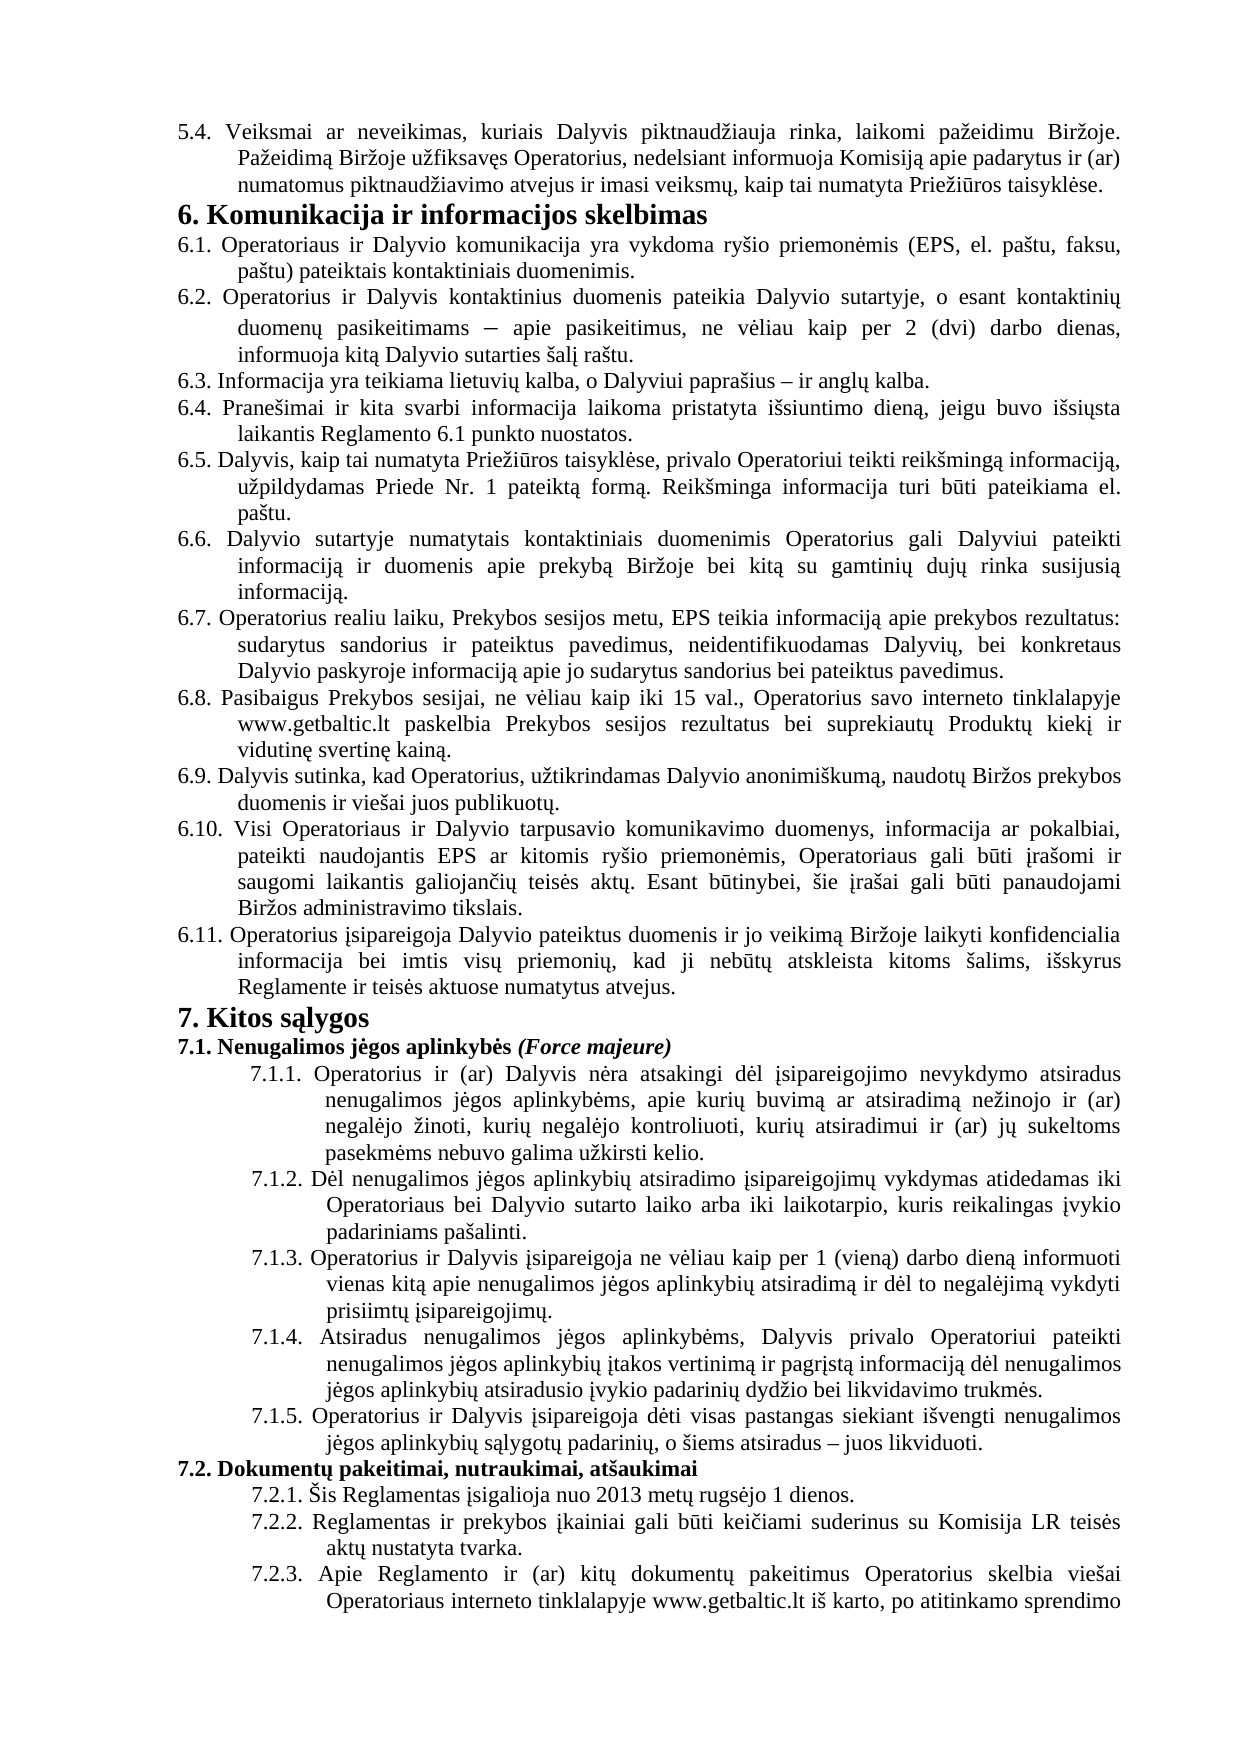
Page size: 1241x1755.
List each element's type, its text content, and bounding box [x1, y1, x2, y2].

text 7.1. Nenugalimos jėgos aplinkybės (Force majeure) [177, 1033, 1122, 1060]
text 7. Kitos sąlygos [177, 1000, 1122, 1033]
text 7.2.2. Reglamentas ir prekybos įkainiai gali būti keičiami suderinus su Komisija LR teisės aktų nustatyta tvarka. [251, 1508, 1122, 1560]
text 6.1. Operatoriaus ir Dalyvio komunikacija yra vykdoma ryšio priemonėmis (EPS, el. paštu, faksu, paštu) pateiktais kontaktiniais duomenimis. [177, 231, 1122, 283]
text 7.2.1. Šis Reglamentas įsigalioja nuo 2013 metų rugsėjo 1 dienos. [251, 1481, 1122, 1508]
text 7.1.5. Operatorius ir Dalyvis įsipareigoja dėti visas pastangas siekiant išvengti nenugalimos jėgos aplinkybių sąlygotų padarinių, o šiems atsiradus – juos likviduoti. [251, 1402, 1122, 1455]
text 6.4. Pranešimai ir kita svarbi informacija laikoma pristatyta išsiuntimo dieną, jeigu buvo išsiųsta laikantis Reglamento 6.1 punkto nuostatos. [177, 394, 1122, 446]
text 7.2.3. Apie Reglamento ir (ar) kitų dokumentų pakeitimus Operatorius skelbia viešai Operatoriaus interneto tinklalapyje www.getbaltic.lt iš karto, po atitinkamo sprendimo [251, 1560, 1122, 1613]
text 6.3. Informacija yra teikiama lietuvių kalba, o Dalyviui paprašius – ir anglų kalba. [177, 367, 1122, 394]
text 5.4. Veiksmai ar neveikimas, kuriais Dalyvis piktnaudžiauja rinka, laikomi pažeidimu Biržoje. Pažeidimą Biržoje užfiksavęs Operatorius, nedelsiant informuoja Komisiją apie padarytus ir (ar) numatomus piktnaudžiavimo atvejus ir imasi veiksmų, kaip tai numatyta Priežiūros taisyklėse. [177, 118, 1122, 197]
text 7.2. Dokumentų pakeitimai, nutraukimai, atšaukimai [177, 1455, 1122, 1481]
text 6.5. Dalyvis, kaip tai numatyta Priežiūros taisyklėse, privalo Operatoriui teikti reikšmingą informaciją, užpildydamas Priede Nr. 1 pateiktą formą. Reikšminga informacija turi būti pateikiama el. paštu. [177, 446, 1122, 525]
text 6.8. Pasibaigus Prekybos sesijai, ne vėliau kaip iki 15 val., Operatorius savo interneto tinklalapyje www.getbaltic.lt paskelbia Prekybos sesijos rezultatus bei suprekiautų Produktų kiekį ir vidutinę svertinę kainą. [177, 683, 1122, 763]
text 7.1.2. Dėl nenugalimos jėgos aplinkybių atsiradimo įsipareigojimų vykdymas atidedamas iki Operatoriaus bei Dalyvio sutarto laiko arba iki laikotarpio, kuris reikalingas įvykio padariniams pašalinti. [251, 1165, 1122, 1244]
text 6. Komunikacija ir informacijos skelbimas [177, 197, 1122, 231]
text 6.11. Operatorius įsipareigoja Dalyvio pateiktus duomenis ir jo veikimą Biržoje laikyti konfidencialia informacija bei imtis visų priemonių, kad ji nebūtų atskleista kitoms šalims, išskyrus Reglamente ir teisės aktuose numatytus atvejus. [177, 921, 1122, 1000]
text 7.1.3. Operatorius ir Dalyvis įsipareigoja ne vėliau kaip per 1 (vieną) darbo dieną informuoti vienas kitą apie nenugalimos jėgos aplinkybių atsiradimą ir dėl to negalėjimą vykdyti prisiimtų įsipareigojimų. [251, 1244, 1122, 1323]
text 7.1.4. Atsiradus nenugalimos jėgos aplinkybėms, Dalyvis privalo Operatoriui pateikti nenugalimos jėgos aplinkybių įtakos vertinimą ir pagrįstą informaciją dėl nenugalimos jėgos aplinkybių atsiradusio įvykio padarinių dydžio bei likvidavimo trukmės. [251, 1323, 1122, 1402]
text 6.7. Operatorius realiu laiku, Prekybos sesijos metu, EPS teikia informaciją apie prekybos rezultatus: sudarytus sandorius ir pateiktus pavedimus, neidentifikuodamas Dalyvių, bei konkretaus Dalyvio paskyroje informaciją apie jo sudarytus sandorius bei pateiktus pavedimus. [177, 604, 1122, 683]
text 6.6. Dalyvio sutartyje numatytais kontaktiniais duomenimis Operatorius gali Dalyviui pateikti informaciją ir duomenis apie prekybą Biržoje bei kitą su gamtinių dujų rinka susijusią informaciją. [177, 525, 1122, 604]
text 7.1.1. Operatorius ir (ar) Dalyvis nėra atsakingi dėl įsipareigojimo nevykdymo atsiradus nenugalimos jėgos aplinkybėms, apie kurių buvimą ar atsiradimą nežinojo ir (ar) negalėjo žinoti, kurių negalėjo kontroliuoti, kurių atsiradimui ir (ar) jų sukeltoms pasekmėms nebuvo galima užkirsti kelio. [250, 1060, 1122, 1165]
text 6.2. Operatorius ir Dalyvis kontaktinius duomenis pateikia Dalyvio sutartyje, o esant kontaktinių duomenų pasikeitimams – apie pasikeitimus, ne vėliau kaip per 2 (dvi) darbo dienas, informuoja kitą Dalyvio sutarties šalį raštu. [177, 283, 1122, 367]
text 6.9. Dalyvis sutinka, kad Operatorius, užtikrindamas Dalyvio anonimiškumą, naudotų Biržos prekybos duomenis ir viešai juos publikuotų. [177, 763, 1122, 815]
text 6.10. Visi Operatoriaus ir Dalyvio tarpusavio komunikavimo duomenys, informacija ar pokalbiai, pateikti naudojantis EPS ar kitomis ryšio priemonėmis, Operatoriaus gali būti įrašomi ir saugomi laikantis galiojančių teisės aktų. Esant būtinybei, šie įrašai gali būti panaudojami Biržos administravimo tikslais. [177, 815, 1122, 921]
